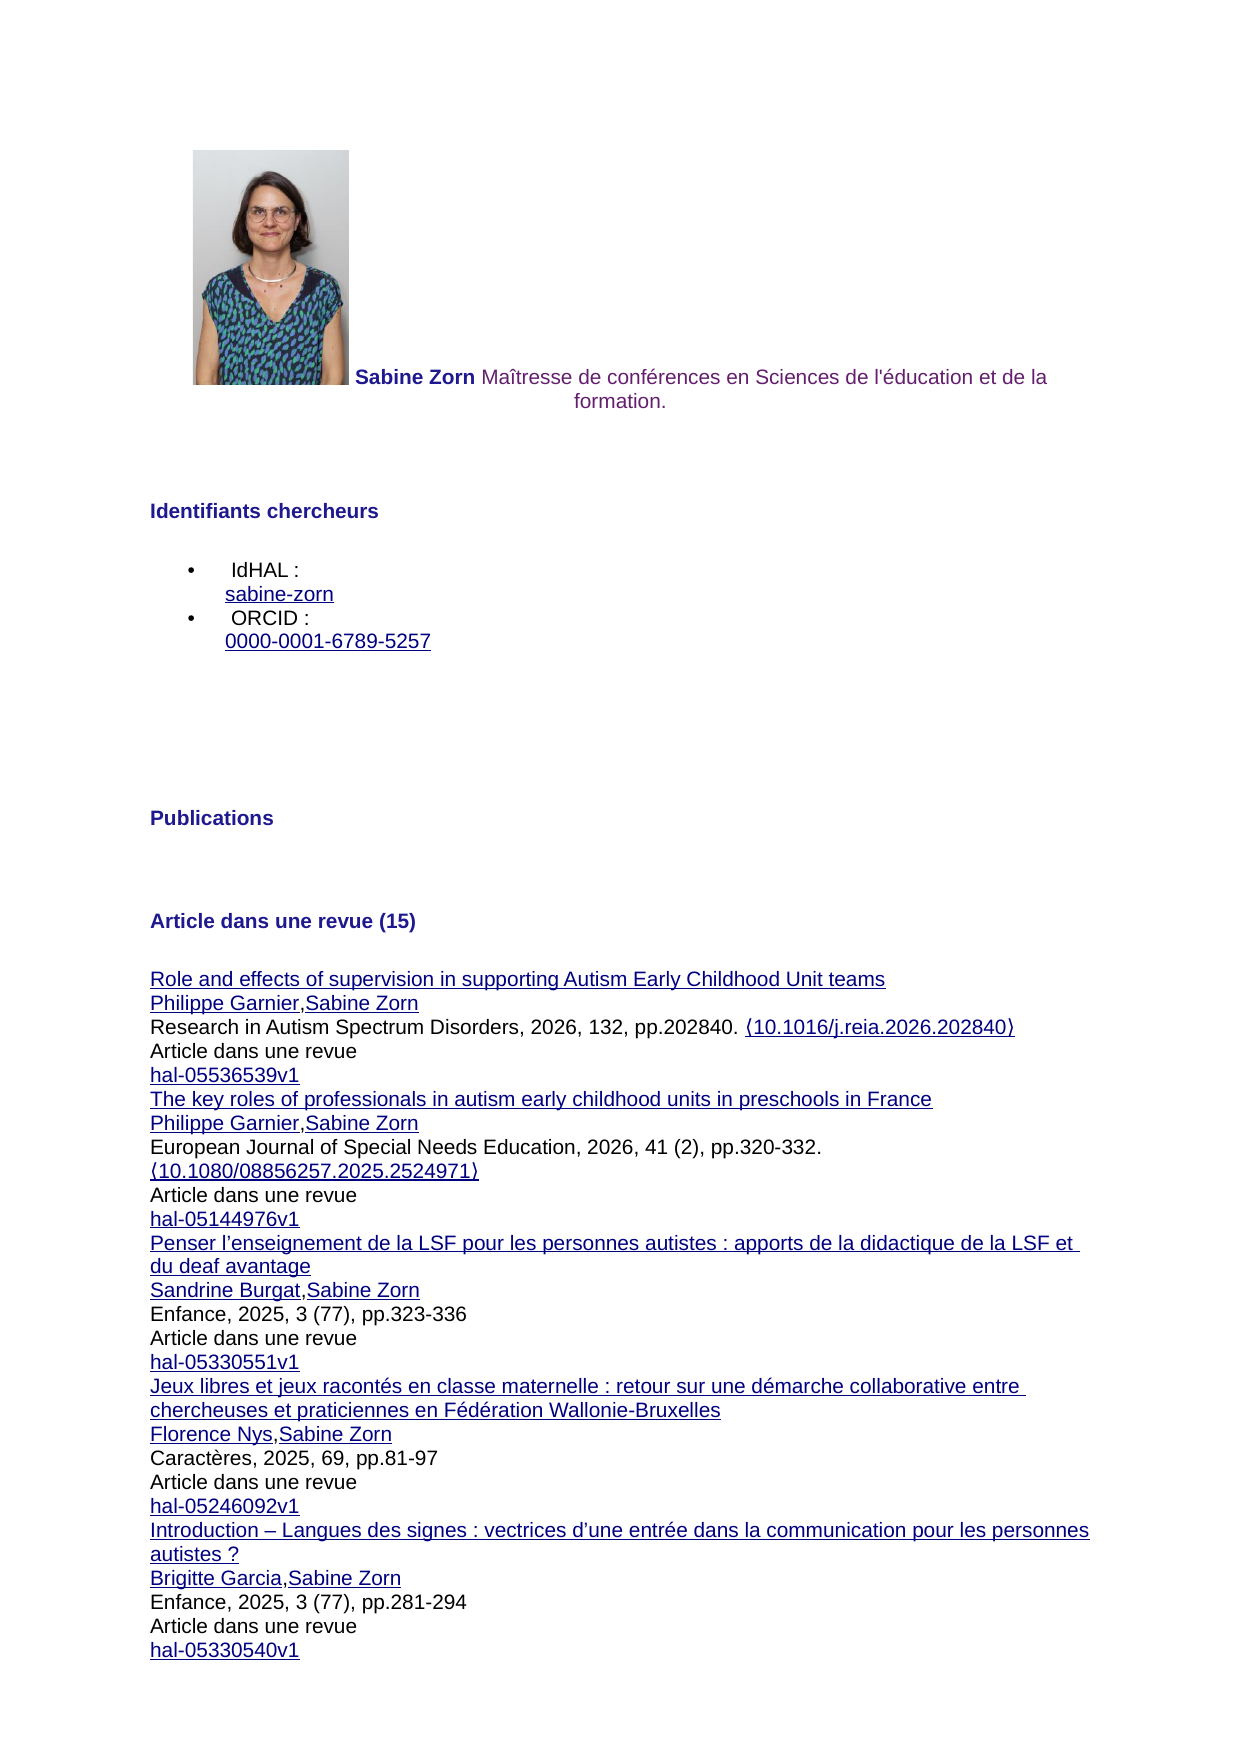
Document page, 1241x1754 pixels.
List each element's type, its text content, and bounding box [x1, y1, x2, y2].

table_cell Penser l’enseignement de la LSF pour les personnes autistes : apports de la didactique de la LSF et du deaf avantage Sandrine Burgat,Sabine Zorn Enfance, 2025, 3 (77), pp.323-336 Article dans une revue hal-05330551v1 [150, 1230, 1090, 1374]
picture [192, 150, 349, 385]
table_cell Jeux libres et jeux racontés en classe maternelle : retour sur une démarche collaborative entre chercheuses et praticiennes en Fédération Wallonie-Bruxelles Florence Nys,Sabine Zorn Caractères, 2025, 69, pp.81-97 Article dans une revue hal-05246092v1 [150, 1374, 1090, 1518]
subtitle Identifiants chercheurs [150, 499, 1090, 523]
table_header Role and effects of supervision in supporting Autism Early Childhood Unit teams Philippe Garnier,Sabine Zorn Research in Autism Spectrum Disorders, 2026, 132, pp.202840. ⟨10.1016/j.reia.2026.202840⟩ Article dans une revue hal-05536539v1 [150, 967, 1090, 1087]
table_cell The key roles of professionals in autism early childhood units in preschools in France Philippe Garnier,Sabine Zorn European Journal of Special Needs Education, 2026, 41 (2), pp.320-332. ⟨10.1080/08856257.2025.2524971⟩ Article dans une revue hal-05144976v1 [150, 1087, 1090, 1230]
subtitle Sabine Zorn Maîtresse de conférences en Sciences de l'éducation et de la formation. [150, 150, 1090, 413]
list sabine-zorn [187, 581, 1090, 605]
list 0000-0001-6789-5257 [187, 629, 1090, 653]
table_cell autistes ? Brigitte Garcia,Sabine Zorn Enfance, 2025, 3 (77), pp.281-294 Article dans une revue hal-05330540v1 [150, 1540, 1090, 1662]
subtitle Publications [150, 805, 1090, 829]
list IdHAL : [187, 557, 1090, 581]
subtitle Article dans une revue (15) [150, 908, 1090, 932]
list ORCID : [187, 605, 1090, 629]
table_cell Introduction – Langues des signes : vectrices d’une entrée dans la communication pour les personnes [150, 1518, 1090, 1539]
